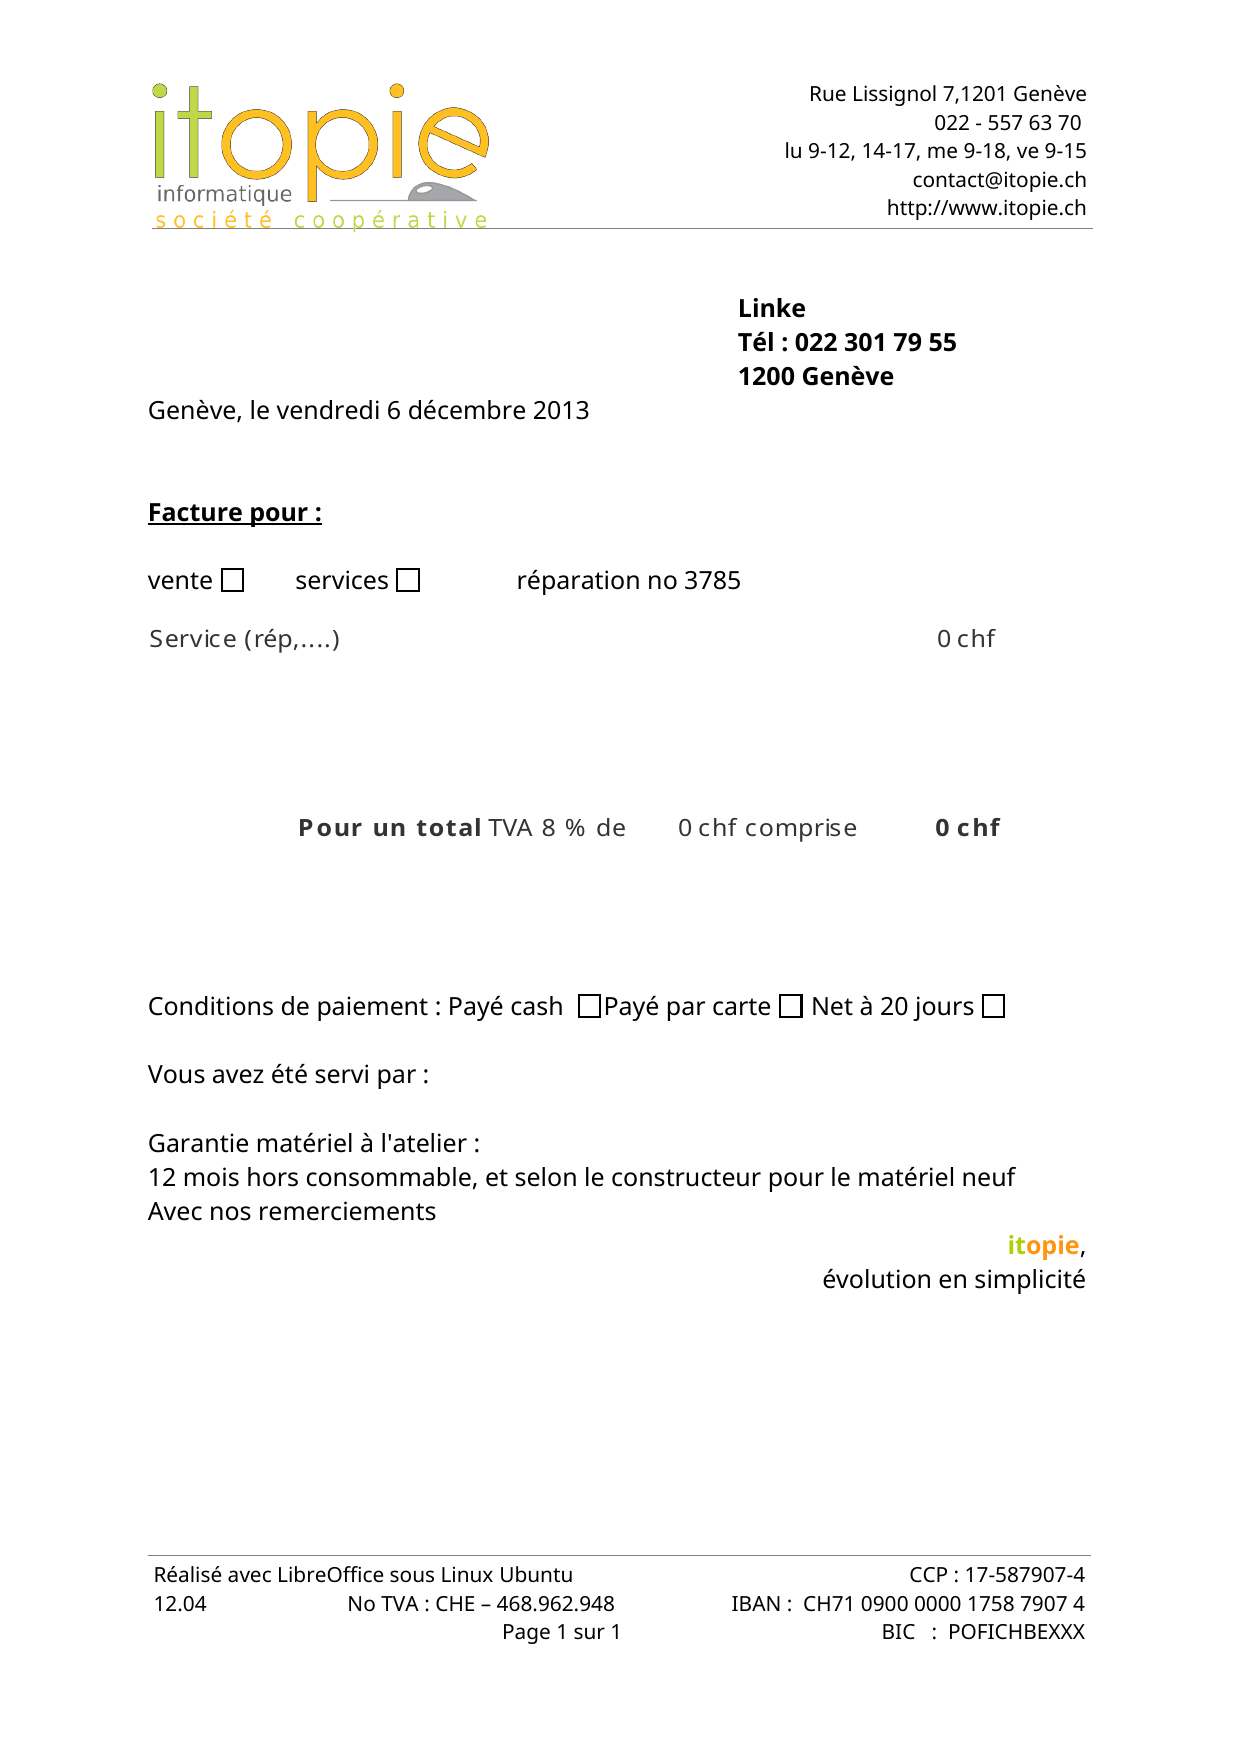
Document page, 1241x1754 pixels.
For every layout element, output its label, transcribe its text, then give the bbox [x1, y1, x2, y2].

text Tél : 022 301 79 55 [148, 324, 1093, 358]
text itopie, [148, 1227, 1093, 1262]
text Avec nos remerciements [148, 1193, 1093, 1227]
text Conditions de paiement : Payé cash Payé par carte Net à 20 jours [148, 989, 1093, 1023]
picture [138, 72, 500, 244]
text Genève, le vendredi 6 décembre 2013 [148, 392, 1093, 427]
text Garantie matériel à l'atelier : [148, 1125, 1093, 1159]
text évolution en simplicité [148, 1262, 1093, 1296]
text Vous avez été servi par : [148, 1057, 1093, 1091]
text Facture pour : [148, 495, 1093, 529]
text 12 mois hors consommable, et selon le constructeur pour le matériel neuf [148, 1159, 1093, 1193]
text vente services réparation no 3785 [148, 563, 1093, 597]
text Linke [148, 290, 1093, 324]
text 1200 Genève [148, 358, 1093, 392]
